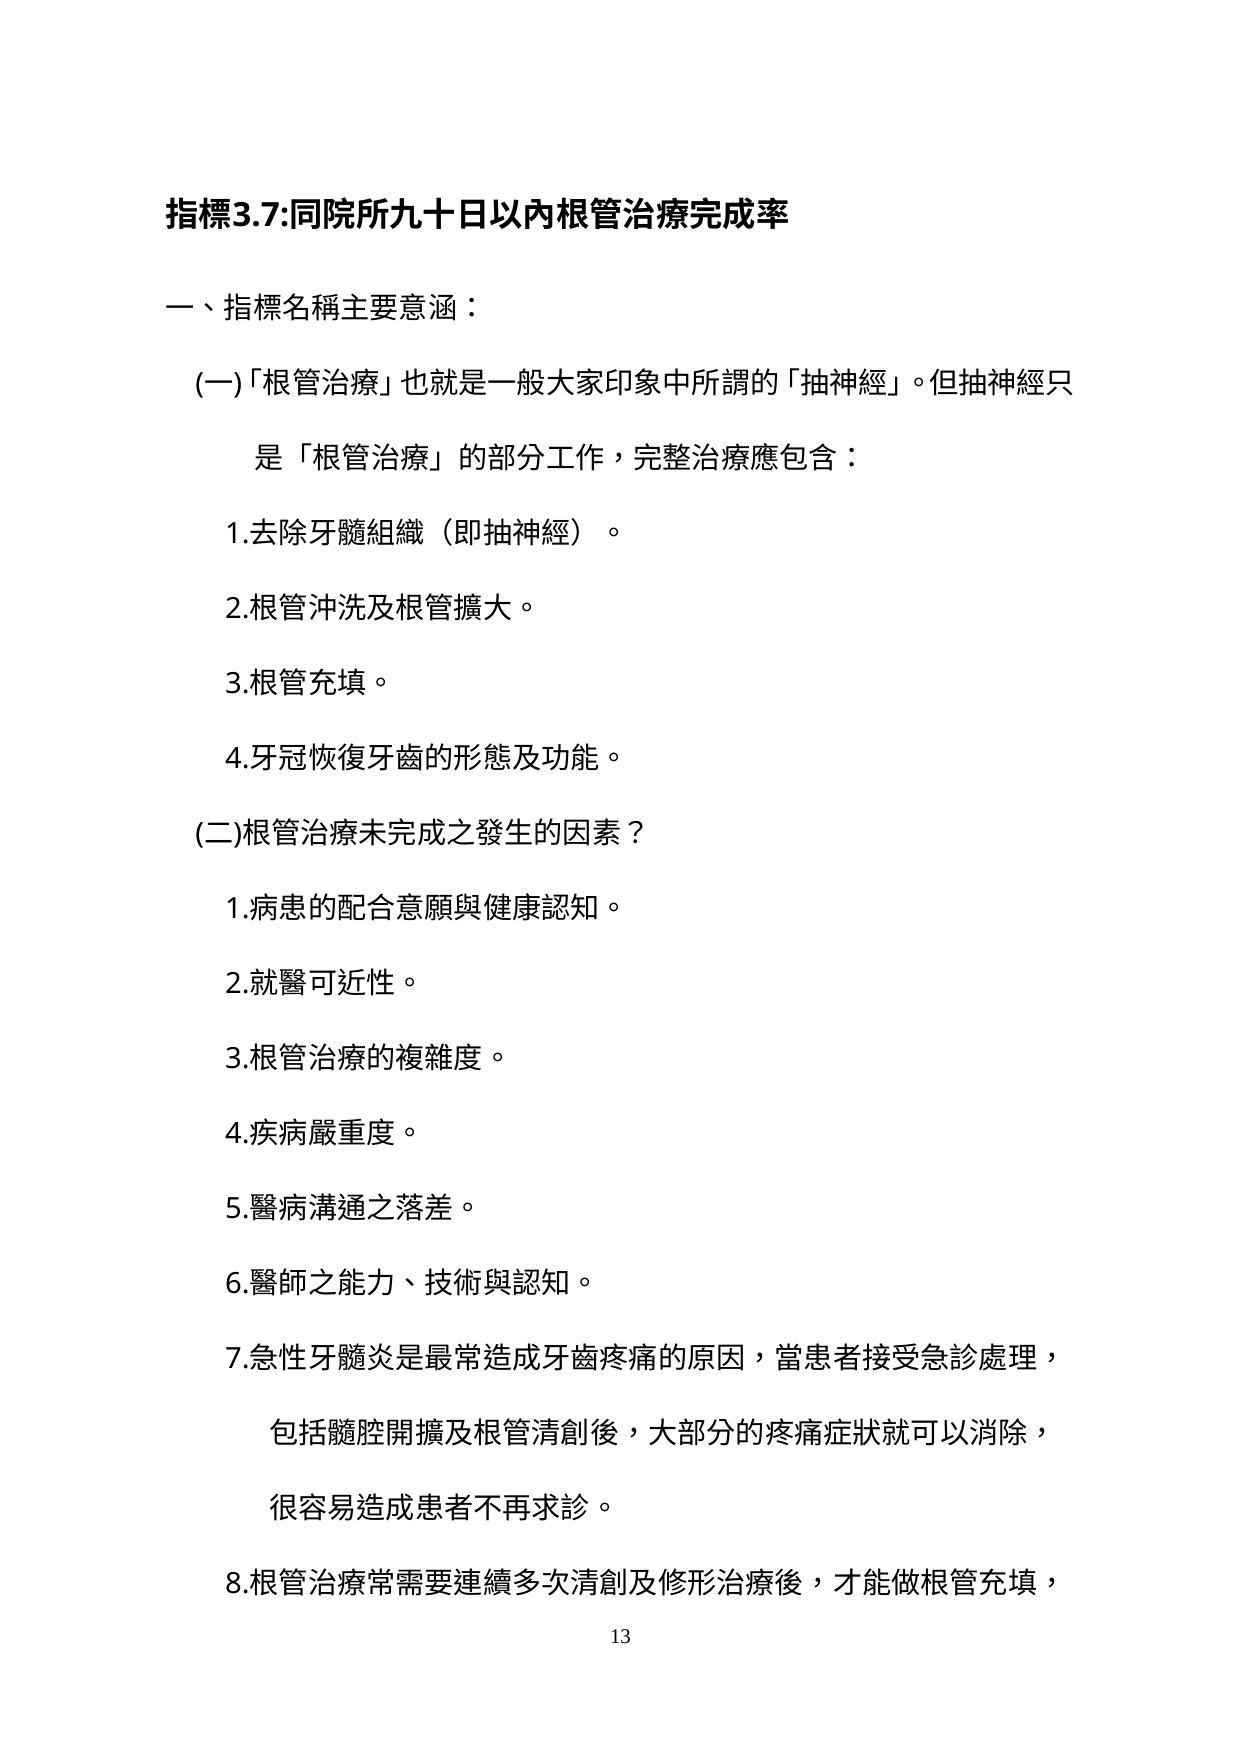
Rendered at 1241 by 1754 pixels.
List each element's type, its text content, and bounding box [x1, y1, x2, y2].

text 8.根管治療常需要連續多次清創及修形治療後，才能做根管充填， [210, 1543, 1075, 1618]
text 6.醫師之能力、技術與認知。 [210, 1243, 1075, 1318]
text 1.病患的配合意願與健康認知。 [210, 868, 1075, 943]
text 3.根管治療的複雜度。 [210, 1018, 1075, 1093]
text 1.去除牙髓組織（即抽神經）。 [210, 493, 1075, 568]
text 2.就醫可近性。 [210, 943, 1075, 1018]
subtitle (一)「根管治療」也就是一般大家印象中所謂的「抽神經」。但抽神經只是「根管治療」的部分工作，完整治療應包含： [195, 343, 1075, 493]
text 4.牙冠恢復牙齒的形態及功能。 [210, 718, 1075, 793]
text 7.急性牙髓炎是最常造成牙齒疼痛的原因，當患者接受急診處理，包括髓腔開擴及根管清創後，大部分的疼痛症狀就可以消除，很容易造成患者不再求診。 [210, 1318, 1075, 1543]
subtitle (二)根管治療未完成之發生的因素？ [195, 793, 1075, 868]
text 4.疾病嚴重度。 [210, 1093, 1075, 1168]
subtitle 一、指標名稱主要意涵： [165, 268, 1075, 343]
text 3.根管充填。 [210, 643, 1075, 718]
text 2.根管沖洗及根管擴大。 [210, 568, 1075, 643]
subtitle 指標3.7:同院所九十日以內根管治療完成率 [165, 175, 1075, 250]
text 5.醫病溝通之落差。 [210, 1168, 1075, 1243]
